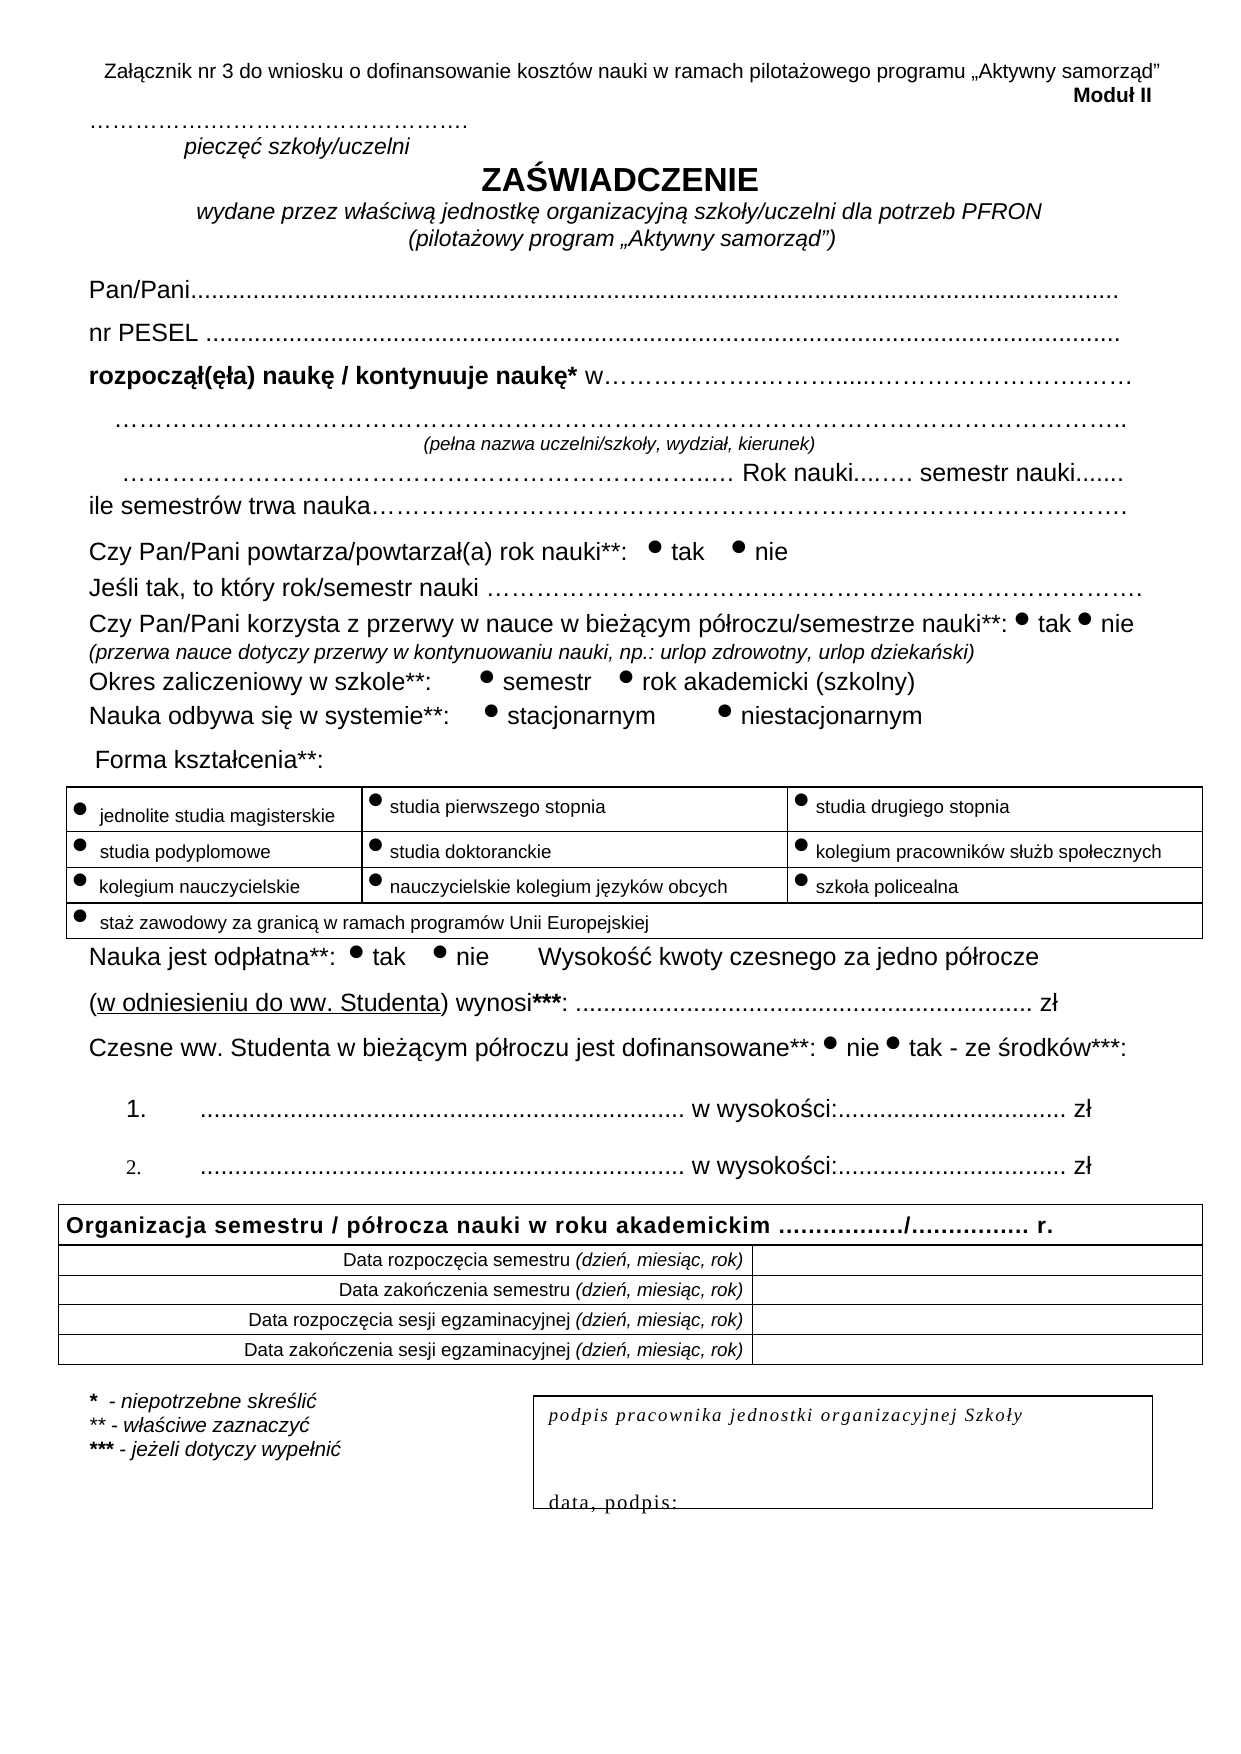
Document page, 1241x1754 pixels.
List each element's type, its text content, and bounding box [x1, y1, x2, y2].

text ** - właściwe zaznaczyć [89, 1413, 533, 1437]
list ...................................................................... w wysokości:................................. zł [126, 1151, 1152, 1180]
text rozpoczął(ęła) naukę / kontynuuje naukę* w……………….………......…………………….…… [89, 361, 1152, 390]
table_cell Data rozpoczęcia sesji egzaminacyjnej (dzień, miesiąc, rok) [59, 1305, 752, 1334]
text * - niepotrzebne skreślić [89, 1389, 1152, 1413]
text Pan/Pani...................................................................................................................................... nr PESEL .................................................................................................................................... [89, 275, 1152, 347]
table_cell  studia doktoranckie [363, 832, 787, 866]
text ……………………………………………………………..… Rok nauki....…. semestr nauki....... [89, 458, 1152, 486]
text …………….……………………………. [89, 107, 1152, 133]
table_cell  studia pierwszego stopnia [363, 788, 787, 831]
text Czesne ww. Studenta w bieżącym półroczu jest dofinansowane**:  nie  tak - ze środków***: [89, 1031, 1152, 1065]
table_cell  studia podyplomowe [67, 832, 361, 866]
text Nauka odbywa się w systemie**:  stacjonarnym  niestacjonarnym [89, 698, 1152, 732]
table_cell [753, 1305, 1202, 1334]
table_cell [753, 1335, 1202, 1364]
table_header Organizacja semestru / półrocza nauki w roku akademickim ................./................ r. [59, 1205, 1202, 1244]
text ile semestrów trwa nauka………………………………………………………………………………. [89, 491, 1152, 519]
table_cell Data rozpoczęcia semestru (dzień, miesiąc, rok) [59, 1246, 752, 1274]
text wydane przez właściwą jednostkę organizacyjną szkoły/uczelni dla potrzeb PFRON (pilotażowy program „Aktywny samorząd”) [89, 198, 1152, 251]
text Czy Pan/Pani powtarza/powtarzał(a) rok nauki**:  tak  nie [89, 534, 1152, 568]
text ………………………………………………………………………………………………………….. [89, 404, 1152, 433]
table_cell  staż zawodowy za granicą w ramach programów Unii Europejskiej [67, 904, 1202, 938]
text (przerwa nauce dotyczy przerwy w kontynuowaniu nauki, np.: urlop zdrowotny, urlop dziekański) [89, 640, 1152, 664]
text Nauka jest odpłatna**:  tak  nie Wysokość kwoty czesnego za jedno półrocze (w odniesieniu do ww. Studenta) wynosi***: .................................................................. zł [89, 939, 1152, 1016]
text pieczęć szkoły/uczelni [89, 133, 1152, 160]
table_cell  kolegium pracowników służb społecznych [788, 832, 1202, 866]
subtitle ZAŚWIADCZENIE [89, 160, 1152, 198]
table_cell [753, 1246, 1202, 1274]
text (pełna nazwa uczelni/szkoły, wydział, kierunek) [89, 433, 1152, 454]
table_cell  jednolite studia magisterskie [67, 788, 361, 831]
text *** - jeżeli dotyczy wypełnić [89, 1437, 533, 1461]
table_cell  kolegium nauczycielskie [67, 868, 361, 902]
table_cell Data zakończenia semestru (dzień, miesiąc, rok) [59, 1276, 752, 1304]
table_cell  nauczycielskie kolegium języków obcych [363, 868, 787, 902]
table_cell  szkoła policealna [788, 868, 1202, 902]
table_header Forma kształcenia**: [66, 732, 1202, 786]
text Jeśli tak, to który rok/semestr nauki ……………………………………………………………………. [89, 573, 1152, 602]
table_cell Data zakończenia sesji egzaminacyjnej (dzień, miesiąc, rok) [59, 1335, 752, 1364]
table_cell [753, 1276, 1202, 1304]
list ...................................................................... w wysokości:................................. zł [126, 1093, 1152, 1122]
table_cell  studia drugiego stopnia [788, 788, 1202, 831]
text Czy Pan/Pani korzysta z przerwy w nauce w bieżącym półroczu/semestrze nauki**:  tak  nie [89, 606, 1152, 640]
text Okres zaliczeniowy w szkole**:  semestr  rok akademicki (szkolny) [89, 664, 1152, 698]
